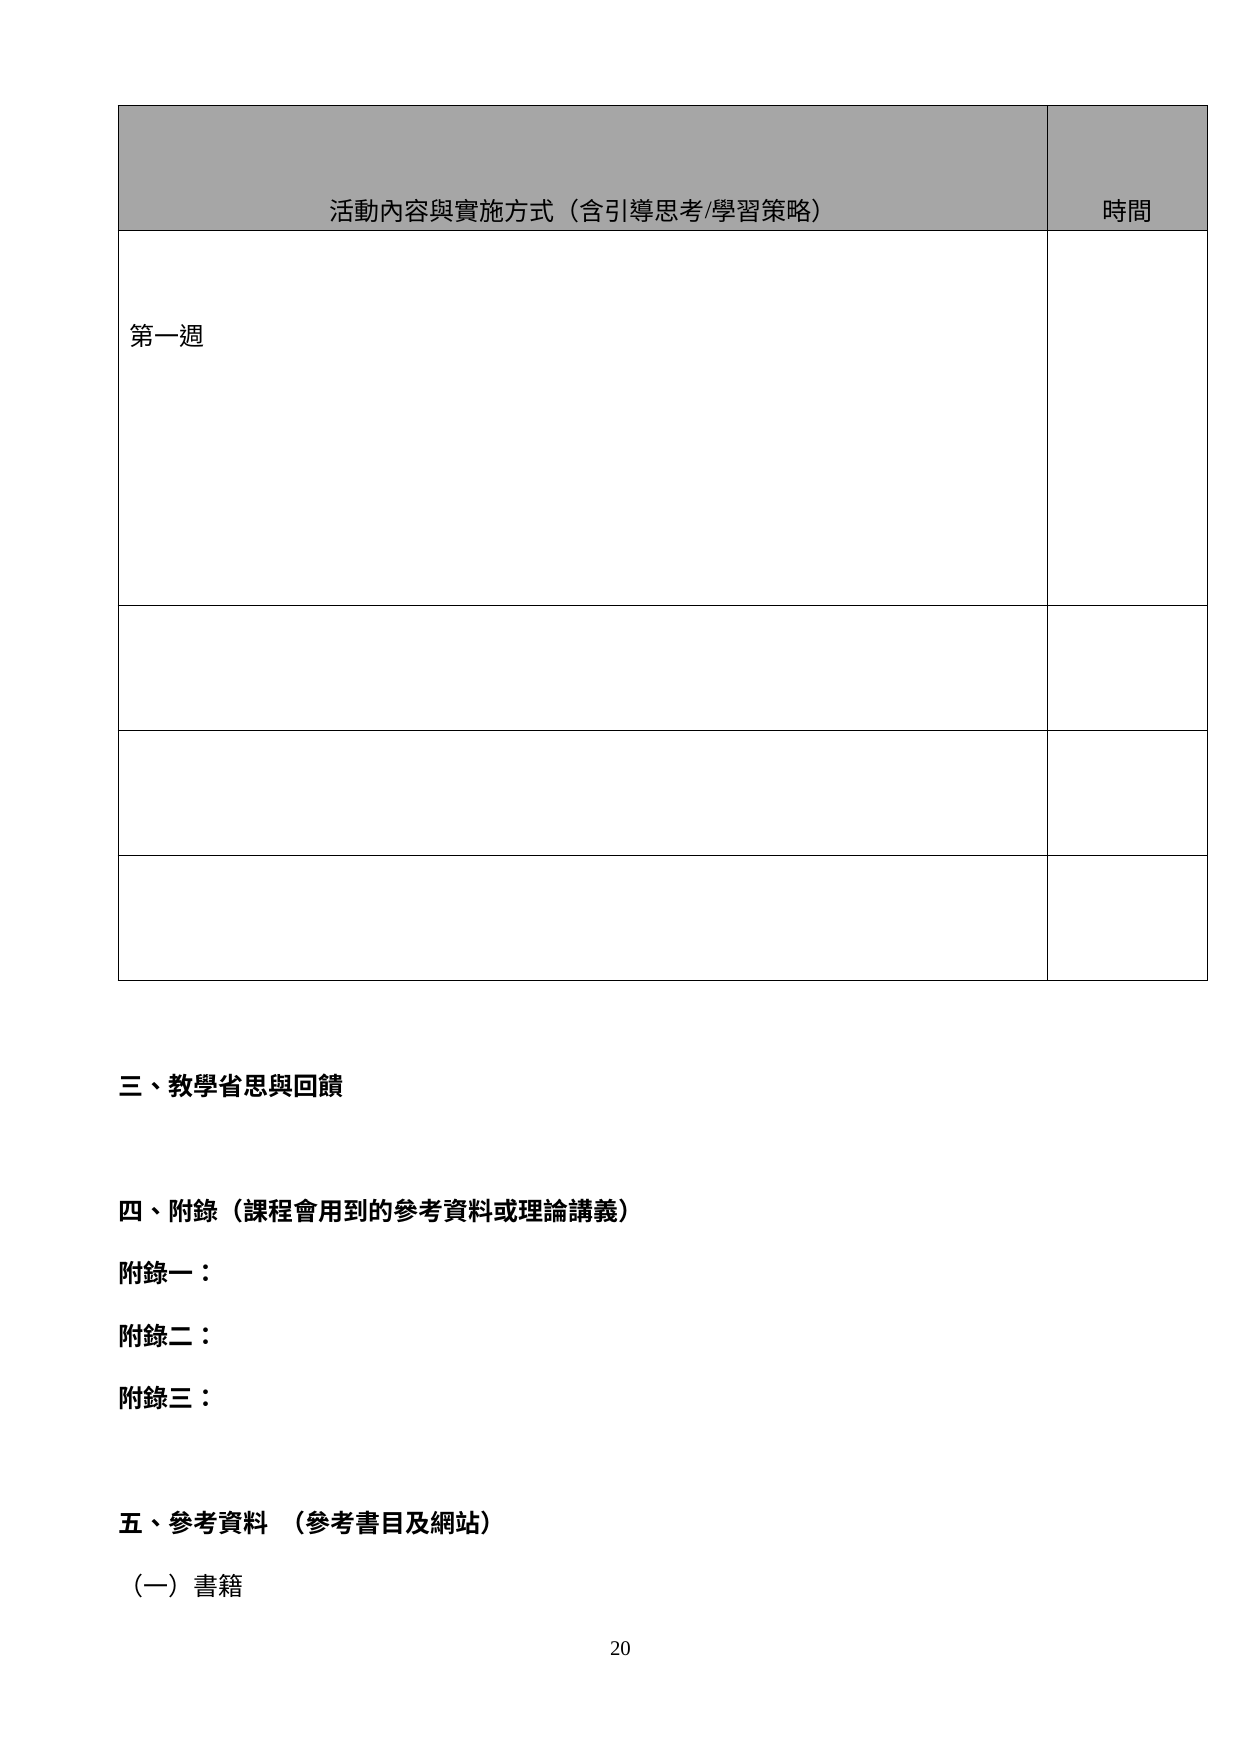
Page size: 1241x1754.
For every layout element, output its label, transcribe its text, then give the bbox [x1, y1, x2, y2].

table_cell 活動內容與實施方式（含引導思考/學習策略） [119, 106, 1047, 230]
text （一）書籍 [118, 1543, 1122, 1605]
text 附錄二： [118, 1293, 1122, 1355]
table_cell [1048, 731, 1207, 855]
table_cell [119, 606, 1047, 730]
table_cell [119, 856, 1047, 980]
table_cell [119, 731, 1047, 855]
table_cell [1048, 231, 1207, 605]
text 五、參考資料 （參考書目及網站） [118, 1480, 1122, 1543]
table_cell [1048, 856, 1207, 980]
text 附錄三： [118, 1355, 1122, 1418]
text 三、教學省思與回饋 [118, 1043, 1122, 1105]
text 四、附錄（課程會用到的參考資料或理論講義） [118, 1168, 1122, 1230]
text 附錄一： [118, 1230, 1122, 1293]
table_cell 時間 [1048, 106, 1207, 230]
table_cell [1048, 606, 1207, 730]
table_cell 第一週 [119, 231, 1047, 605]
